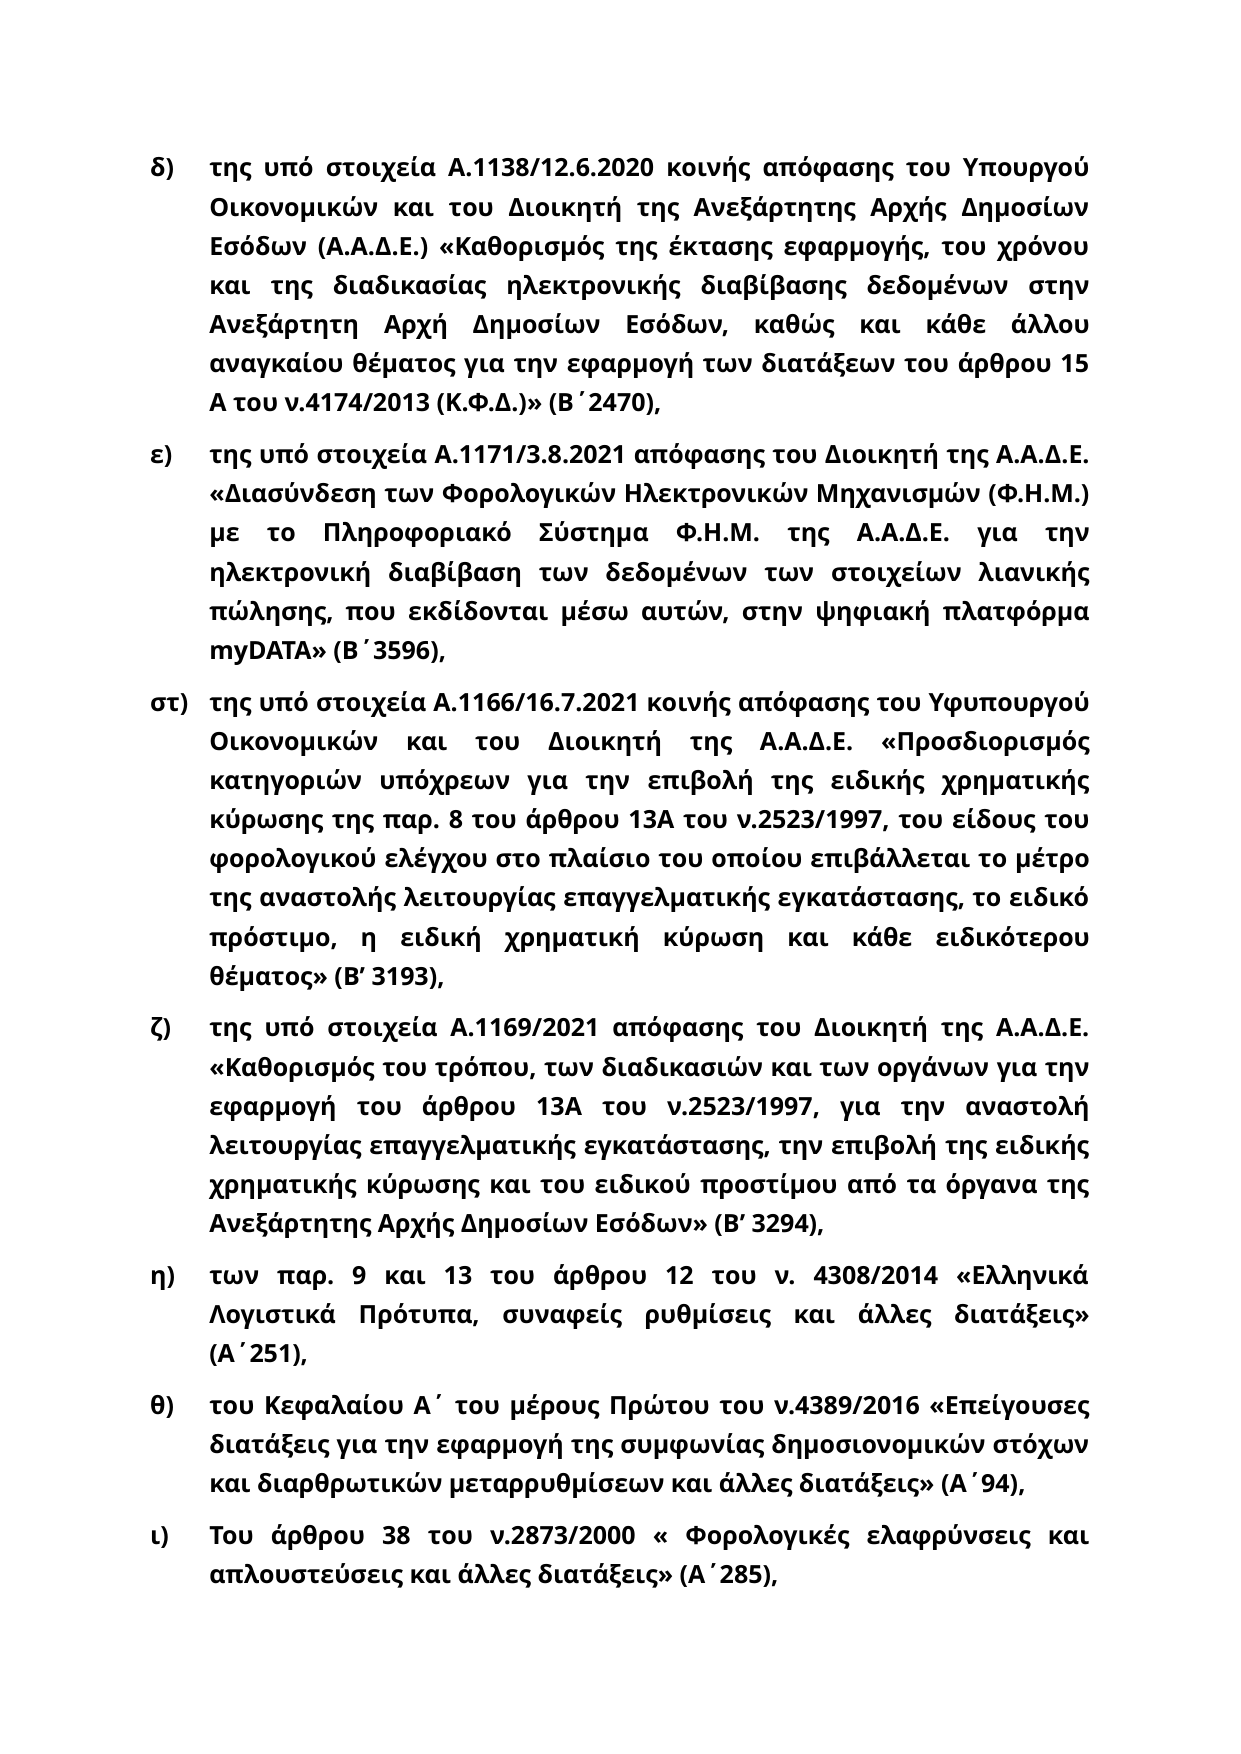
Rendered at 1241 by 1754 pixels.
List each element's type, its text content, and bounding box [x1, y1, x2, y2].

list ι) Του άρθρου 38 του ν.2873/2000 « Φορολογικές ελαφρύνσεις και απλουστεύσεις και άλλες διατάξεις» (Α΄285), [150, 1517, 1090, 1591]
list δ) της υπό στοιχεία Α.1138/12.6.2020 κοινής απόφασης του Υπουργού Οικονομικών και του Διοικητή της Ανεξάρτητης Αρχής Δημοσίων Εσόδων (Α.Α.Δ.Ε.) «Καθορισμός της έκτασης εφαρμογής, του χρόνου και της διαδικασίας ηλεκτρονικής διαβίβασης δεδομένων στην Ανεξάρτητη Αρχή Δημοσίων Εσόδων, καθώς και κάθε άλλου αναγκαίου θέματος για την εφαρμογή των διατάξεων του άρθρου 15 Α του ν.4174/2013 (Κ.Φ.Δ.)» (Β΄2470), [150, 150, 1090, 419]
list ζ) της υπό στοιχεία Α.1169/2021 απόφασης του Διοικητή της Α.Α.Δ.Ε. «Καθορισμός του τρόπου, των διαδικασιών και των οργάνων για την εφαρμογή του άρθρου 13Α του ν.2523/1997, για την αναστολή λειτουργίας επαγγελματικής εγκατάστασης, την επιβολή της ειδικής χρηματικής κύρωσης και του ειδικού προστίμου από τα όργανα της Ανεξάρτητης Αρχής Δημοσίων Εσόδων» (Β’ 3294), [150, 1010, 1090, 1240]
list ε) της υπό στοιχεία Α.1171/3.8.2021 απόφασης του Διοικητή της Α.Α.Δ.Ε. «Διασύνδεση των Φορολογικών Ηλεκτρονικών Μηχανισμών (Φ.Η.Μ.) με το Πληροφοριακό Σύστημα Φ.Η.Μ. της Α.Α.Δ.Ε. για την ηλεκτρονική διαβίβαση των δεδομένων των στοιχείων λιανικής πώλησης, που εκδίδονται μέσω αυτών, στην ψηφιακή πλατφόρμα myDATA» (Β΄3596), [150, 437, 1090, 667]
list θ) του Κεφαλαίου Α΄ του μέρους Πρώτου του ν.4389/2016 «Επείγουσες διατάξεις για την εφαρμογή της συμφωνίας δημοσιονομικών στόχων και διαρθρωτικών μεταρρυθμίσεων και άλλες διατάξεις» (Α΄94), [150, 1387, 1090, 1500]
list η) των παρ. 9 και 13 του άρθρου 12 του ν. 4308/2014 «Ελληνικά Λογιστικά Πρότυπα, συναφείς ρυθμίσεις και άλλες διατάξεις» (Α΄251), [150, 1257, 1090, 1370]
list στ) της υπό στοιχεία Α.1166/16.7.2021 κοινής απόφασης του Υφυπουργού Οικονομικών και του Διοικητή της Α.Α.Δ.Ε. «Προσδιορισμός κατηγοριών υπόχρεων για την επιβολή της ειδικής χρηματικής κύρωσης της παρ. 8 του άρθρου 13Α του ν.2523/1997, του είδους του φορολογικού ελέγχου στο πλαίσιο του οποίου επιβάλλεται το μέτρο της αναστολής λειτουργίας επαγγελματικής εγκατάστασης, το ειδικό πρόστιμο, η ειδική χρηματική κύρωση και κάθε ειδικότερου θέματος» (Β’ 3193), [150, 684, 1090, 992]
